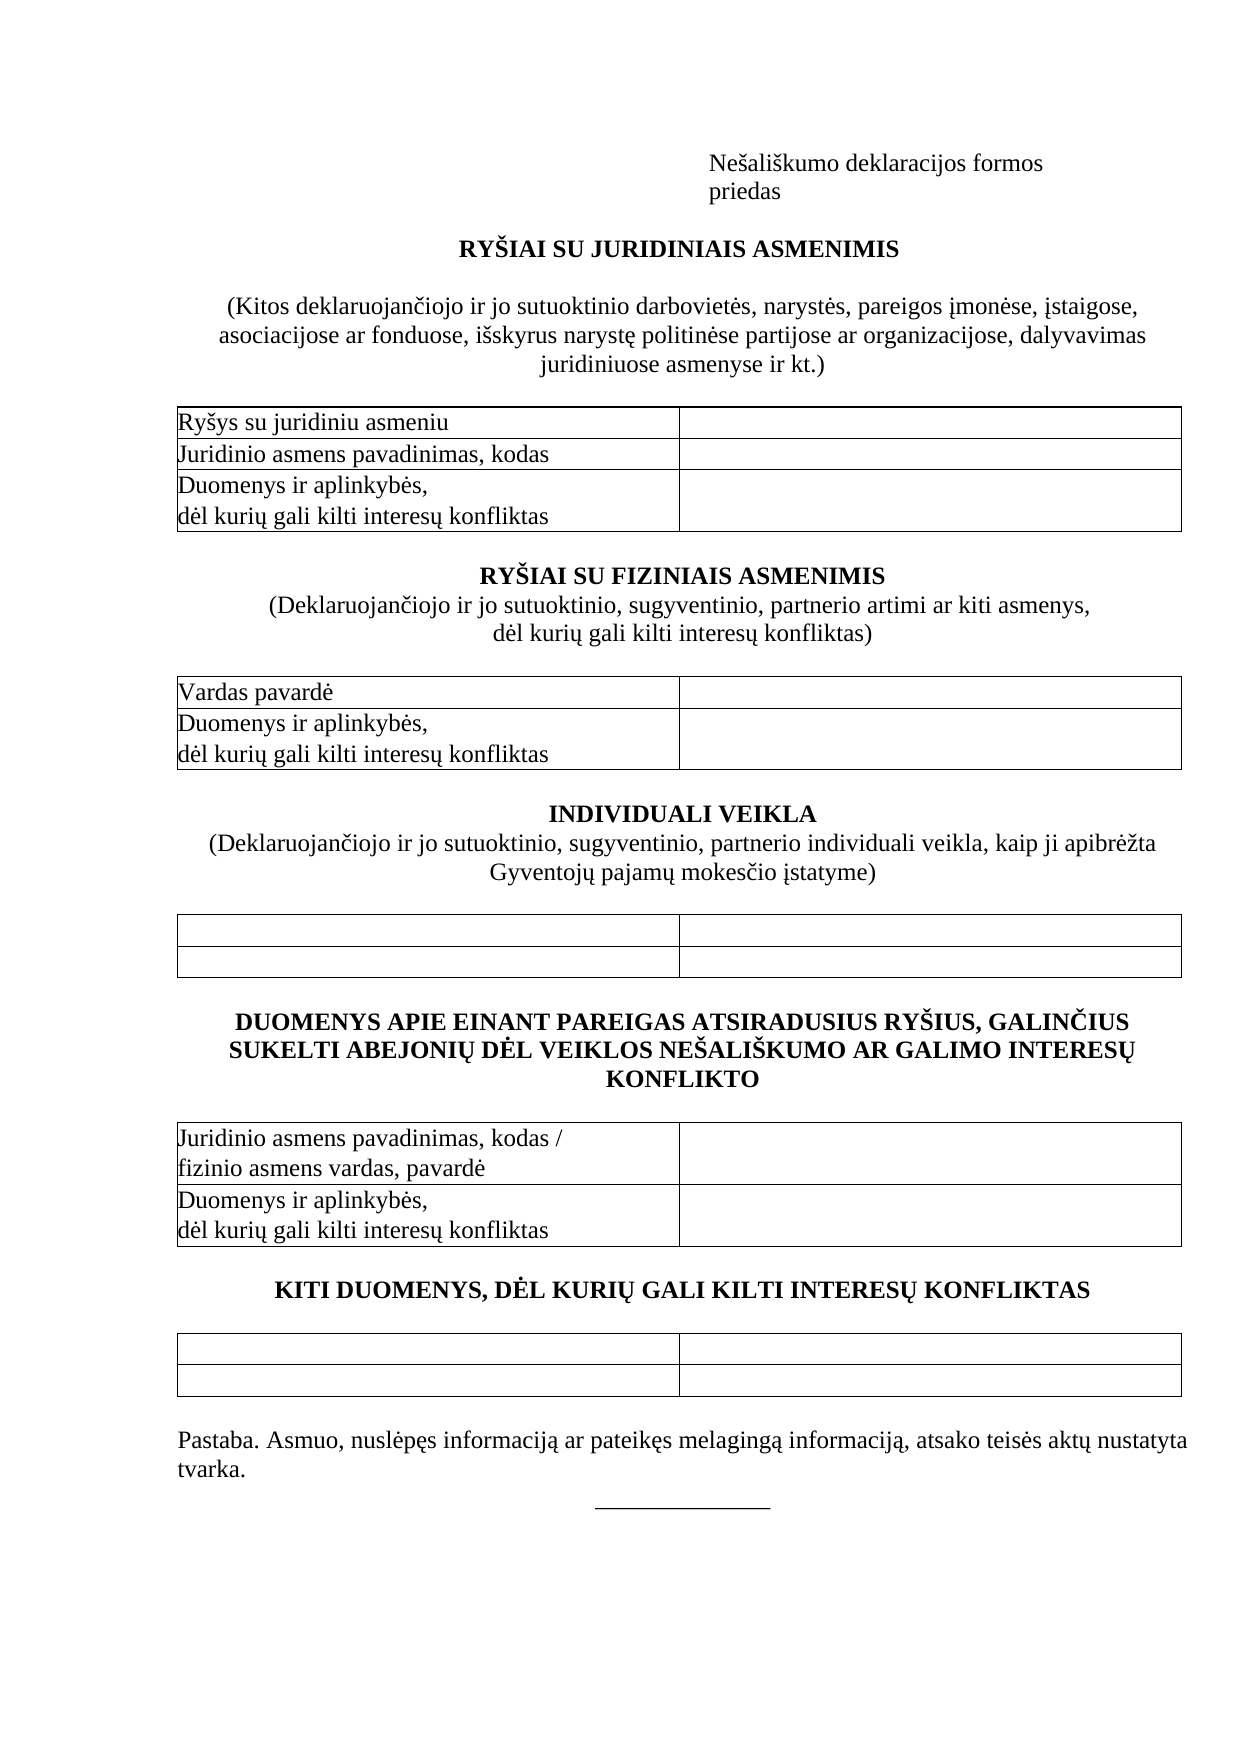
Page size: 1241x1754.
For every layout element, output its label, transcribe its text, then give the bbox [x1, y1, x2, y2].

table_header [680, 1334, 1181, 1364]
table_cell [680, 439, 1181, 469]
table_header [178, 915, 679, 946]
text ______________ [177, 1483, 1188, 1512]
table_header Juridinio asmens pavadinimas, kodas / fizinio asmens vardas, pavardė [178, 1123, 679, 1184]
table_cell [680, 709, 1181, 769]
table_header [680, 915, 1181, 946]
table_header Ryšys su juridiniu asmeniu [178, 408, 679, 438]
table_cell [680, 1365, 1181, 1396]
text DUOMENYS APIE EINANT PAREIGAS ATSIRADUSIUS RYŠIUS, GALINČIUS SUKELTI ABEJONIŲ DĖL VEIKLOS NEŠALIŠKUMO AR GALIMO INTERESŲ KONFLIKTO [177, 1007, 1188, 1093]
text INDIVIDUALI VEIKLA [177, 799, 1188, 828]
text Nešališkumo deklaracijos formos [709, 148, 1181, 176]
table_cell Duomenys ir aplinkybės, dėl kurių gali kilti interesų konfliktas [178, 1185, 679, 1246]
table_cell [680, 947, 1181, 977]
table_cell Duomenys ir aplinkybės, dėl kurių gali kilti interesų konfliktas [178, 470, 679, 531]
text KITI DUOMENYS, DĖL KURIŲ GALI KILTI INTERESŲ KONFLIKTAS [177, 1275, 1188, 1304]
table_header Vardas pavardė [178, 677, 679, 707]
text Pastaba. Asmuo, nuslėpęs informaciją ar pateikęs melagingą informaciją, atsako teisės aktų nustatyta tvarka. [177, 1426, 1188, 1483]
text (Kitos deklaruojančiojo ir jo sutuoktinio darbovietės, narystės, pareigos įmonėse, įstaigose, asociacijose ar fonduose, išskyrus narystę politinėse partijose ar organizacijose, dalyvavimas juridiniuose asmenyse ir kt.) [177, 291, 1188, 378]
text dėl kurių gali kilti interesų konfliktas) [177, 618, 1188, 647]
table_cell [178, 1365, 679, 1396]
text RYŠIAI SU FIZINIAIS ASMENIMIS [177, 561, 1188, 590]
table_header [680, 1123, 1181, 1184]
table_cell [680, 1185, 1181, 1246]
text RYŠIAI SU JURIDINIAIS ASMENIMIS [177, 234, 1181, 263]
text priedas [709, 176, 1181, 205]
table_header [680, 408, 1181, 438]
table_header [178, 1334, 679, 1364]
text (Deklaruojančiojo ir jo sutuoktinio, sugyventinio, partnerio artimi ar kiti asmenys, [177, 590, 1188, 618]
table_header [680, 677, 1181, 707]
text (Deklaruojančiojo ir jo sutuoktinio, sugyventinio, partnerio individuali veikla, kaip ji apibrėžta Gyventojų pajamų mokesčio įstatyme) [177, 828, 1188, 885]
table_cell [680, 470, 1181, 531]
table_cell [178, 947, 679, 977]
table_cell Juridinio asmens pavadinimas, kodas [178, 439, 679, 469]
table_cell Duomenys ir aplinkybės, dėl kurių gali kilti interesų konfliktas [178, 709, 679, 769]
